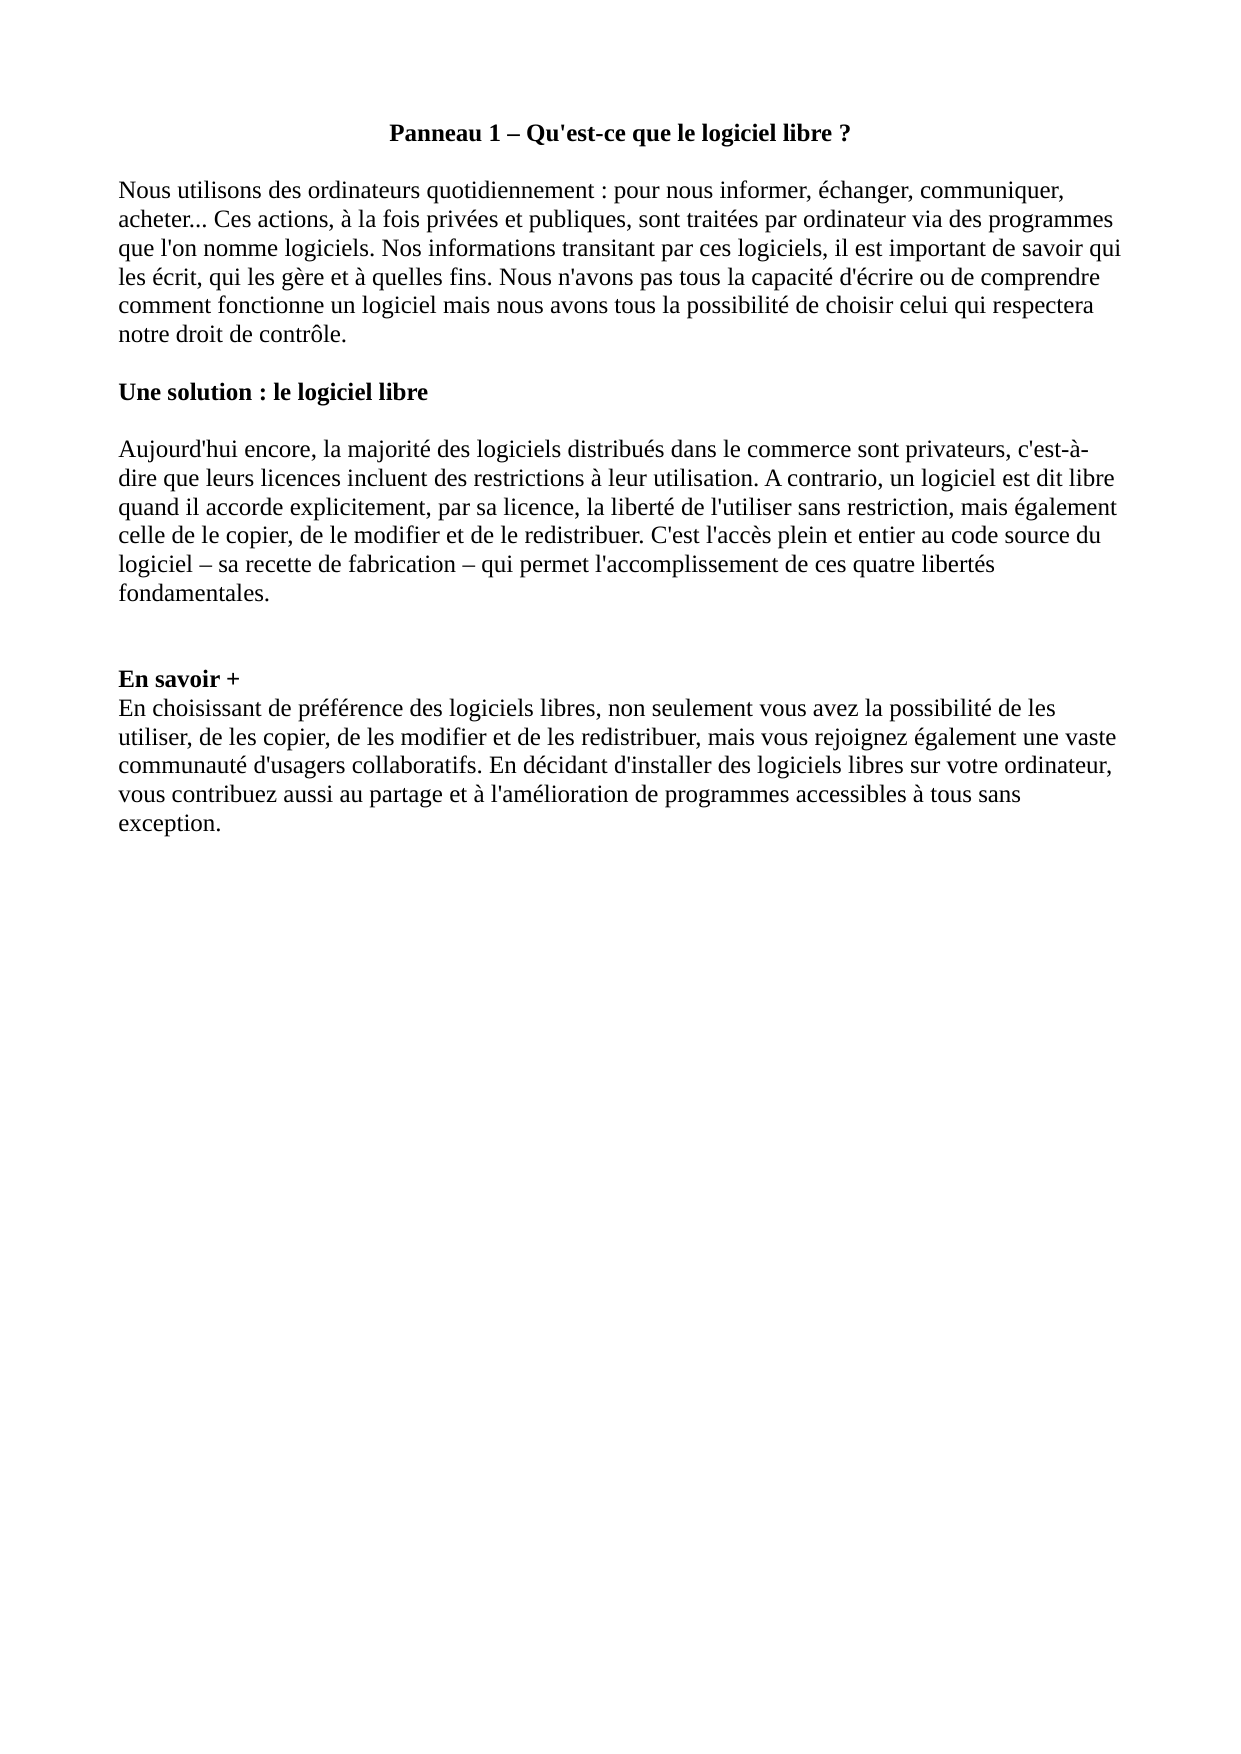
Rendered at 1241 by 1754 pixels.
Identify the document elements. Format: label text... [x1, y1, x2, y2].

text Une solution : le logiciel libre [118, 377, 1122, 406]
text Nous utilisons des ordinateurs quotidiennement : pour nous informer, échanger, communiquer, acheter... Ces actions, à la fois privées et publiques, sont traitées par ordinateur via des programmes que l'on nomme logiciels. Nos informations transitant par ces logiciels, il est important de savoir qui les écrit, qui les gère et à quelles fins. Nous n'avons pas tous la capacité d'écrire ou de comprendre comment fonctionne un logiciel mais nous avons tous la possibilité de choisir celui qui respectera notre droit de contrôle. [118, 176, 1122, 348]
text En choisissant de préférence des logiciels libres, non seulement vous avez la possibilité de les utiliser, de les copier, de les modifier et de les redistribuer, mais vous rejoignez également une vaste communauté d'usagers collaboratifs. En décidant d'installer des logiciels libres sur votre ordinateur, vous contribuez aussi au partage et à l'amélioration de programmes accessibles à tous sans exception. [118, 693, 1122, 837]
text En savoir + [118, 664, 1122, 693]
text Panneau 1 – Qu'est-ce que le logiciel libre ? [118, 118, 1122, 147]
text Aujourd'hui encore, la majorité des logiciels distribués dans le commerce sont privateurs, c'est-à-dire que leurs licences incluent des restrictions à leur utilisation. A contrario, un logiciel est dit libre quand il accorde explicitement, par sa licence, la liberté de l'utiliser sans restriction, mais également celle de le copier, de le modifier et de le redistribuer. C'est l'accès plein et entier au code source du logiciel – sa recette de fabrication – qui permet l'accomplissement de ces quatre libertés fondamentales. [118, 434, 1122, 607]
